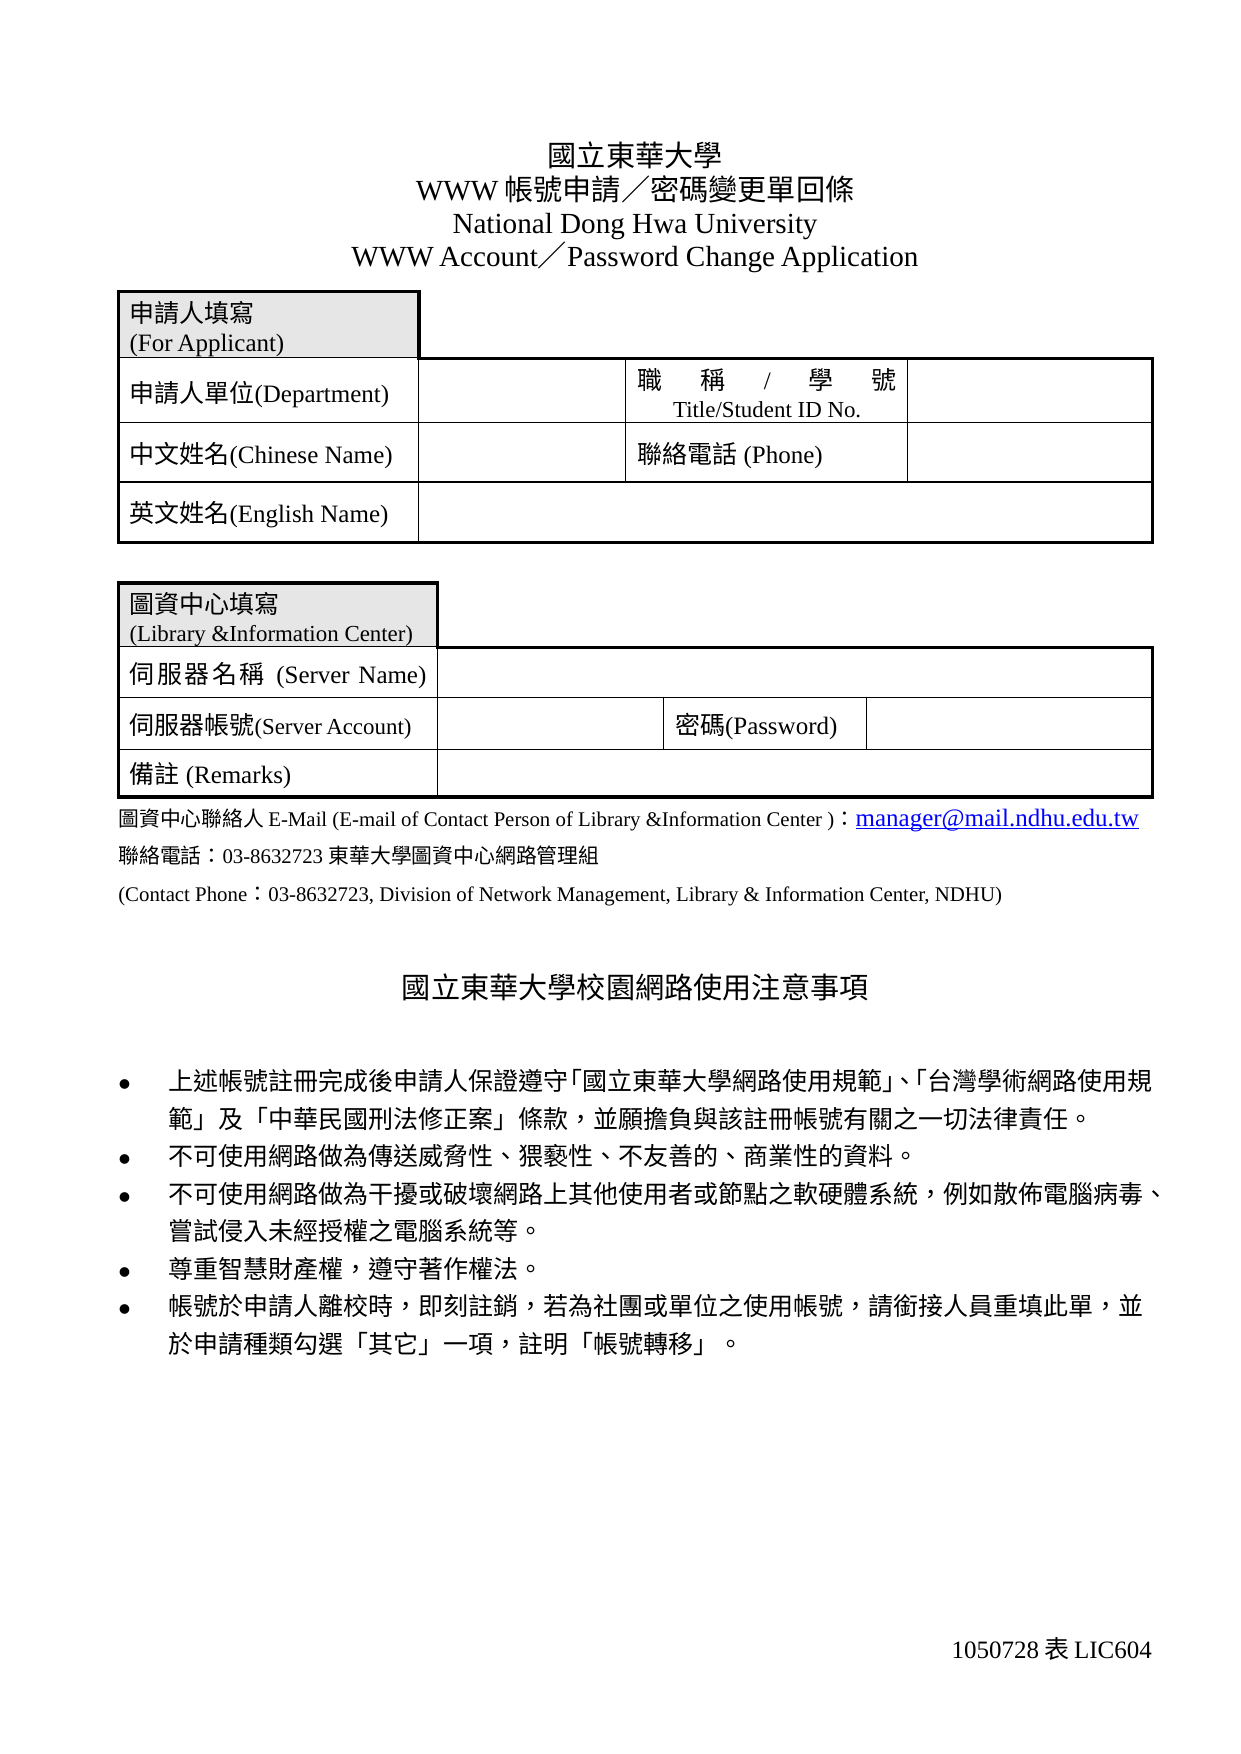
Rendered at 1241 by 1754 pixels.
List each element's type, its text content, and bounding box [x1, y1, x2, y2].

table_header [439, 581, 1152, 646]
table_cell [908, 423, 1151, 481]
text WWW Account／Password Change Application [118, 240, 1152, 273]
list 上述帳號註冊完成後申請人保證遵守「國立東華大學網路使用規範」、「台灣學術網路使用規範」及「中華民國刑法修正案」條款，並願擔負與該註冊帳號有關之一切法律責任。 [118, 1061, 1152, 1136]
list 帳號於申請人離校時，即刻註銷，若為社團或單位之使用帳號，請銜接人員重填此單，並於申請種類勾選「其它」一項，註明「帳號轉移」。 [118, 1286, 1152, 1361]
table_cell 中文姓名(Chinese Name) [120, 423, 418, 481]
table_header [421, 290, 1152, 357]
subtitle National Dong Hwa University [118, 207, 1152, 240]
table_cell 職稱/學號 Title/Student ID No. [626, 360, 907, 422]
table_cell [419, 360, 625, 422]
text 國立東華大學 [118, 140, 1152, 173]
table_cell 申請人單位(Department) [120, 358, 418, 422]
table_cell [438, 649, 1151, 697]
table_cell [867, 698, 1151, 749]
table_cell [419, 423, 625, 481]
table_cell 伺服器帳號(Server Account) [120, 698, 437, 749]
table_cell [419, 483, 1151, 541]
text 聯絡電話：03-8632723 東華大學圖資中心網路管理組 [118, 836, 1152, 873]
list 不可使用網路做為干擾或破壞網路上其他使用者或節點之軟硬體系統，例如散佈電腦病毒、嘗試侵入未經授權之電腦系統等。 [118, 1173, 1152, 1248]
table_cell [438, 698, 663, 749]
table_cell 伺服器名稱 (Server Name) [120, 647, 437, 697]
table_cell [908, 360, 1151, 422]
table_cell 聯絡電話 (Phone) [626, 423, 907, 481]
table_header 申請人填寫 (For Applicant) [120, 293, 417, 357]
text 國立東華大學校園網路使用注意事項 [118, 948, 1152, 1023]
table_cell 備註 (Remarks) [120, 750, 437, 795]
text 圖資中心聯絡人E-Mail (E-mail of Contact Person of Library &Information Center )：manager@mail.ndhu.edu.tw [118, 799, 1152, 836]
table_header 圖資中心填寫 (Library &Information Center) [120, 585, 436, 646]
list 尊重智慧財產權，遵守著作權法。 [118, 1248, 1152, 1286]
table_cell [438, 750, 1151, 795]
list 不可使用網路做為傳送威脅性、猥褻性、不友善的、商業性的資料。 [118, 1136, 1152, 1173]
table_cell 密碼(Password) [664, 698, 866, 749]
text WWW帳號申請／密碼變更單回條 [118, 173, 1152, 207]
table_cell 英文姓名(English Name) [120, 483, 418, 541]
text (Contact Phone：03-8632723, Division of Network Management, Library & Information Center, NDHU) [118, 873, 1152, 911]
